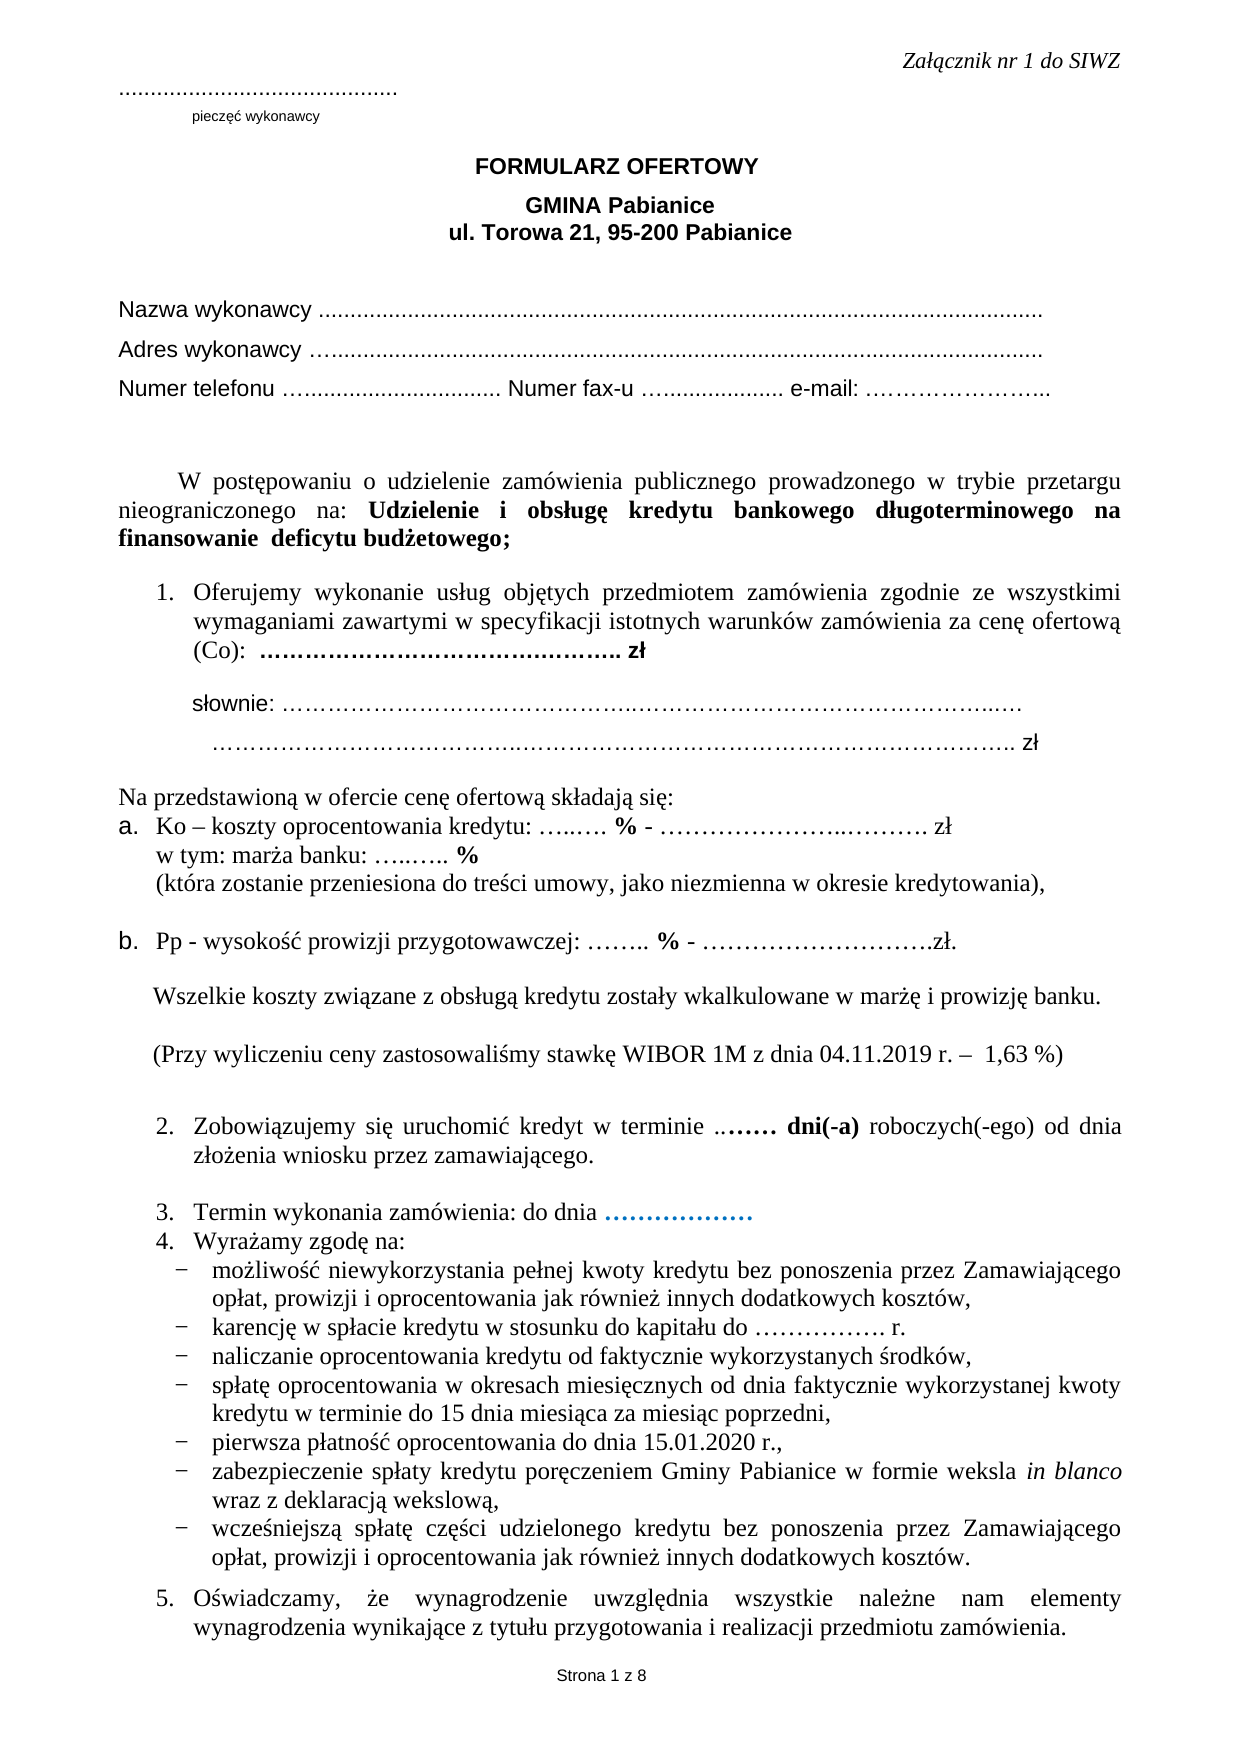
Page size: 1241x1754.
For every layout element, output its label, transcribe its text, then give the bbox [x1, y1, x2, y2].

text (Przy wyliczeniu ceny zastosowaliśmy stawkę WIBOR 1M z dnia 04.11.2019 r. – 1,63 %) [118, 1039, 1122, 1068]
text (która zostanie przeniesiona do treści umowy, jako niezmienna w okresie kredytowania), [118, 868, 1122, 897]
list Ko – koszty oprocentowania kredytu: …..…. % - …………………..………. zł [118, 811, 1122, 840]
text …………………………………..……………………………………………………….. zł [118, 729, 1122, 756]
text Wszelkie koszty związane z obsługą kredytu zostały wkalkulowane w marżę i prowizję banku. [118, 981, 1122, 1010]
text Adres wykonawcy …................................................................................................................ [118, 336, 1122, 362]
text Na przedstawioną w ofercie cenę ofertową składają się: [118, 782, 1122, 811]
list Oświadczamy, że wynagrodzenie uwzględnia wszystkie należne nam elementy wynagrodzenia wynikające z tytułu przygotowania i realizacji przedmiotu zamówienia. [156, 1583, 1122, 1641]
text w tym: marża banku: …..….. % [118, 840, 1122, 868]
list Termin wykonania zamówienia: do dnia ……………… [156, 1197, 1122, 1226]
list możliwość niewykorzystania pełnej kwoty kredytu bez ponoszenia przez Zamawiającego opłat, prowizji i oprocentowania jak również innych dodatkowych kosztów, [174, 1255, 1122, 1312]
text Załącznik nr 1 do SIWZ [118, 47, 1122, 74]
list zabezpieczenie spłaty kredytu poręczeniem Gminy Pabianice w formie weksla in blanco wraz z deklaracją wekslową, [174, 1456, 1122, 1513]
list spłatę oprocentowania w okresach miesięcznych od dnia faktycznie wykorzystanej kwoty kredytu w terminie do 15 dnia miesiąca za miesiąc poprzedni, [174, 1370, 1122, 1427]
text pieczęć wykonawcy [118, 100, 1122, 126]
text Nazwa wykonawcy .................................................................................................................. [118, 296, 1122, 323]
list wcześniejszą spłatę części udzielonego kredytu bez ponoszenia przez Zamawiającego opłat, prowizji i oprocentowania jak również innych dodatkowych kosztów. [174, 1513, 1122, 1571]
list karencję w spłacie kredytu w stosunku do kapitału do ……………. r. [174, 1312, 1122, 1341]
text ............................................ [118, 74, 1122, 100]
list Zobowiązujemy się uruchomić kredyt w terminie ..…… dni(-a) roboczych(-ego) od dnia złożenia wniosku przez zamawiającego. [156, 1111, 1122, 1168]
list Wyrażamy zgodę na: [156, 1226, 1122, 1255]
text GMINA Pabianice [118, 192, 1122, 218]
text Numer telefonu …............................... Numer fax-u …................... e-mail: .…………………... [118, 375, 1122, 402]
list naliczanie oprocentowania kredytu od faktycznie wykorzystanych środków, [174, 1341, 1122, 1370]
text FORMULARZ OFERTOWY [118, 153, 1122, 179]
list pierwsza płatność oprocentowania do dnia 15.01.2020 r., [174, 1427, 1122, 1456]
text W postępowaniu o udzielenie zamówienia publicznego prowadzonego w trybie przetargu nieograniczonego na: Udzielenie i obsługę kredytu bankowego długoterminowego na finansowanie deficytu budżetowego; [118, 466, 1122, 552]
list Oferujemy wykonanie usług objętych przedmiotem zamówienia zgodnie ze wszystkimi wymaganiami zawartymi w specyfikacji istotnych warunków zamówienia za cenę ofertową (Co): ……………………………….……….. zł [156, 577, 1122, 663]
text słownie: ………………………………………..………………………………………...… [118, 690, 1122, 716]
list Pp - wysokość prowizji przygotowawczej: …….. % - ……………………….zł. [118, 926, 1122, 955]
text ul. Torowa 21, 95-200 Pabianice [118, 218, 1122, 245]
